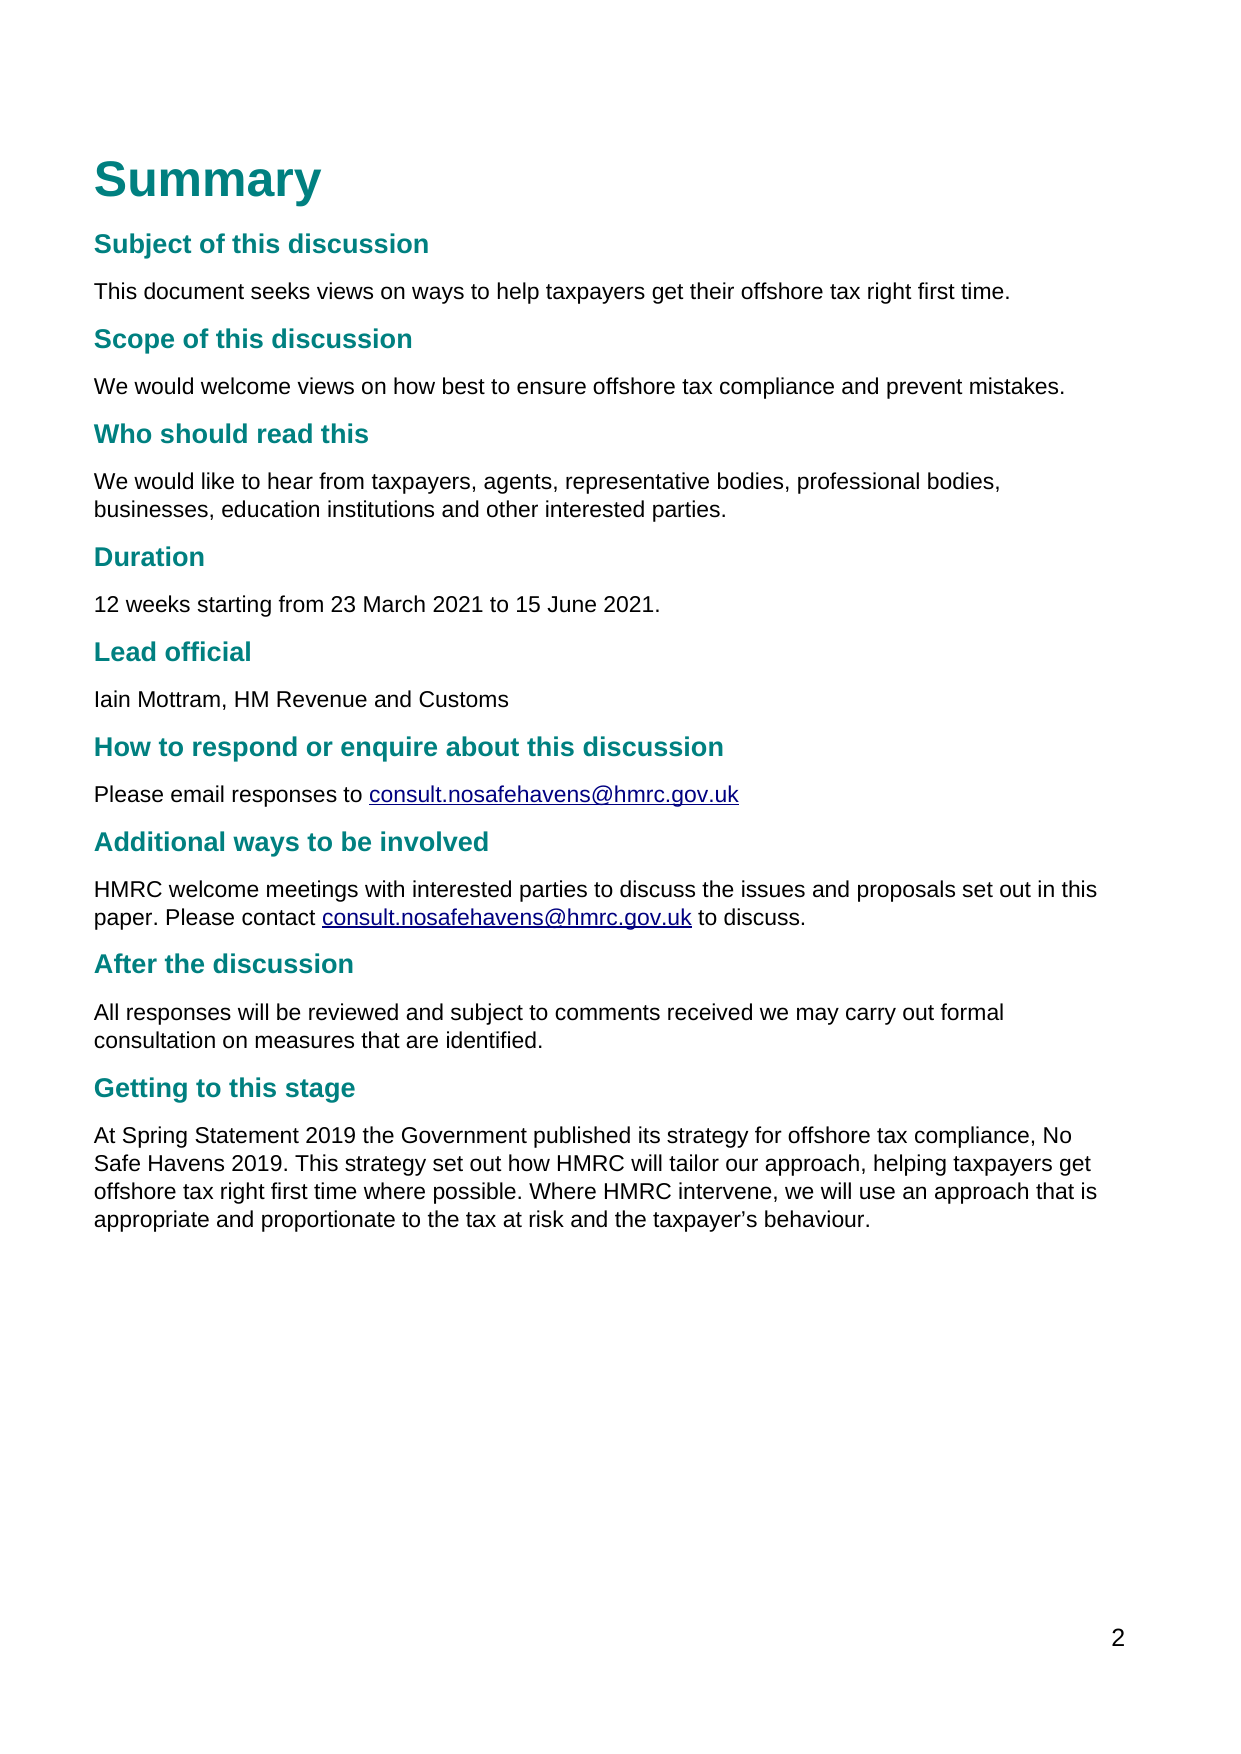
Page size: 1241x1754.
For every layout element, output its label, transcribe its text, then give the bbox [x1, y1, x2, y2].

text We would like to hear from taxpayers, agents, representative bodies, professional bodies, businesses, education institutions and other interested parties. [94, 468, 1125, 522]
text Please email responses to consult.nosafehavens@hmrc.gov.uk [94, 781, 1125, 807]
text Lead official [94, 636, 1125, 667]
text All responses will be reviewed and subject to comments received we may carry out formal consultation on measures that are identified. [94, 999, 1125, 1053]
text How to respond or enquire about this discussion [94, 731, 1125, 762]
text 12 weeks starting from 23 March 2021 to 15 June 2021. [94, 591, 1125, 617]
text Who should read this [94, 418, 1125, 449]
text Additional ways to be involved [94, 826, 1125, 857]
text Scope of this discussion [94, 323, 1125, 354]
text Iain Mottram, HM Revenue and Customs [94, 686, 1125, 712]
text At Spring Statement 2019 the Government published its strategy for offshore tax compliance, No Safe Havens 2019. This strategy set out how HMRC will tailor our approach, helping taxpayers get offshore tax right first time where possible. Where HMRC intervene, we will use an approach that is appropriate and proportionate to the tax at risk and the taxpayer’s behaviour. [94, 1122, 1125, 1232]
text We would welcome views on how best to ensure offshore tax compliance and prevent mistakes. [94, 373, 1125, 399]
text Getting to this stage [94, 1072, 1125, 1103]
text This document seeks views on ways to help taxpayers get their offshore tax right first time. [94, 278, 1125, 304]
text Summary [94, 150, 1125, 207]
text Duration [94, 541, 1125, 572]
text HMRC welcome meetings with interested parties to discuss the issues and proposals set out in this paper. Please contact consult.nosafehavens@hmrc.gov.uk to discuss. [94, 876, 1125, 930]
text Subject of this discussion [94, 228, 1125, 259]
text After the discussion [94, 948, 1125, 980]
